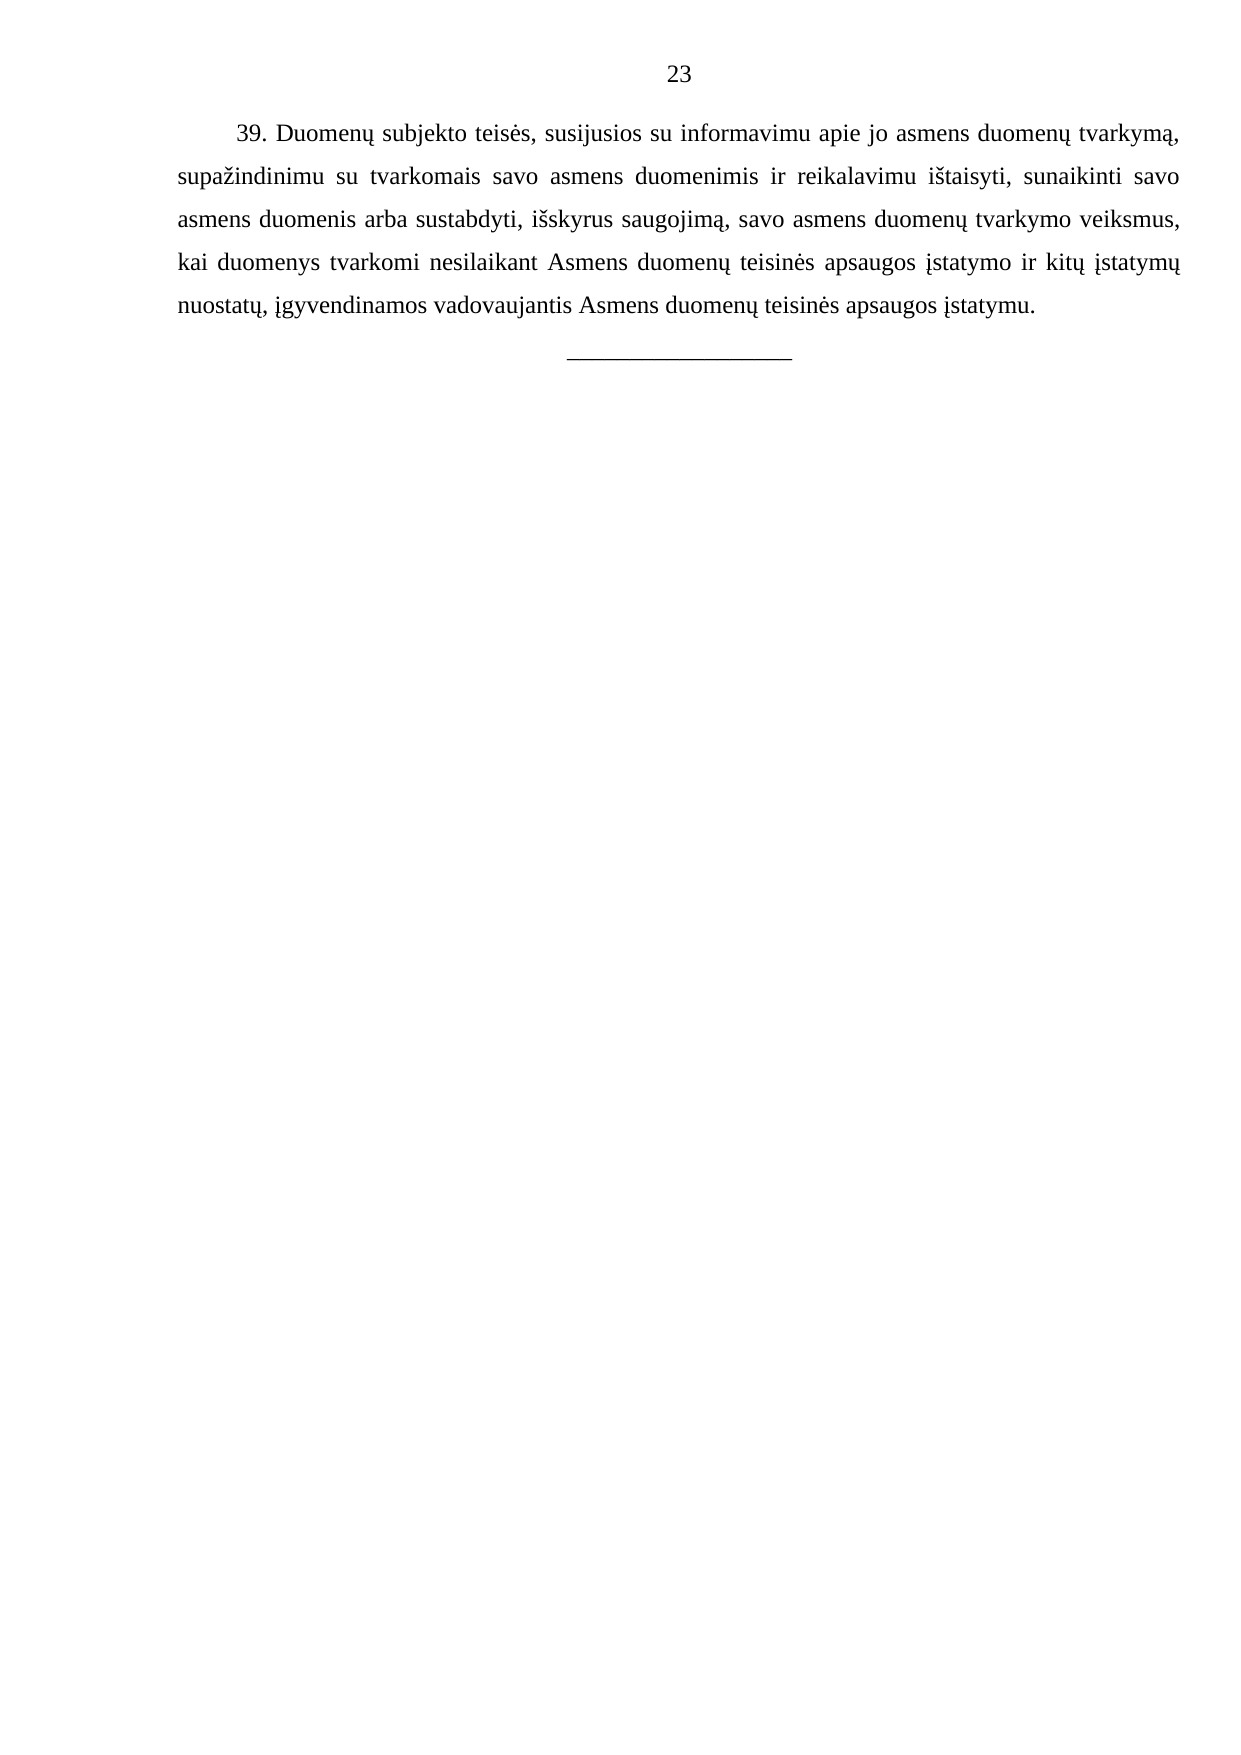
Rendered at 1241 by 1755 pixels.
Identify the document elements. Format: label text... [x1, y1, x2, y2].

text 39. Duomenų subjekto teisės, susijusios su informavimu apie jo asmens duomenų tvarkymą, supažindinimu su tvarkomais savo asmens duomenimis ir reikalavimu ištaisyti, sunaikinti savo asmens duomenis arba sustabdyti, išskyrus saugojimą, savo asmens duomenų tvarkymo veiksmus, kai duomenys tvarkomi nesilaikant Asmens duomenų teisinės apsaugos įstatymo ir kitų įstatymų nuostatų, įgyvendinamos vadovaujantis Asmens duomenų teisinės apsaugos įstatymu. [177, 118, 1181, 319]
text __________________ [177, 334, 1181, 362]
